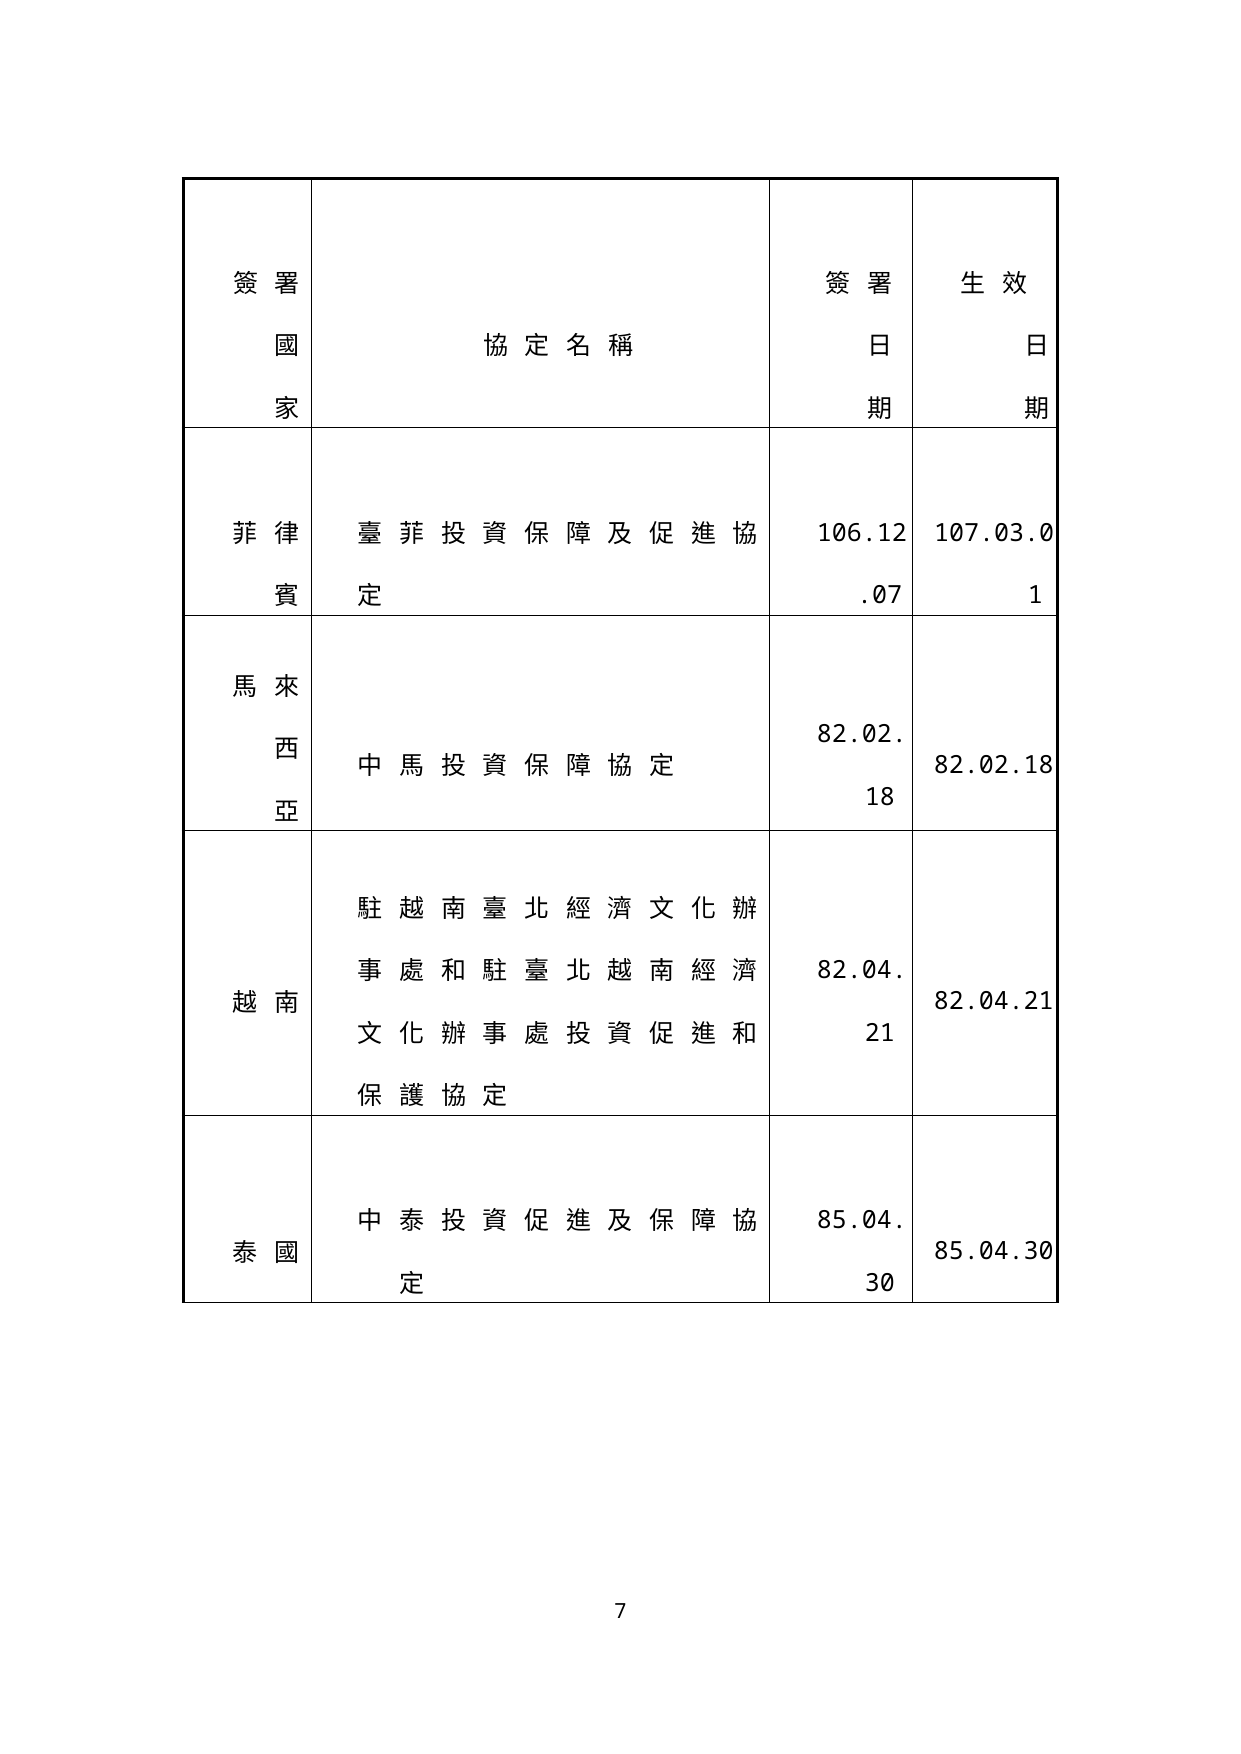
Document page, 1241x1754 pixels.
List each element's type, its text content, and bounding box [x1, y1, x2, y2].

table_cell 中泰投資促進及保障協定 [312, 1116, 769, 1302]
table_cell 85.04.30 [913, 1116, 1056, 1302]
table_cell 臺菲投資保障及促進協定 [312, 428, 769, 615]
table_cell 馬來西亞 [185, 616, 311, 830]
table_cell 106.12.07 [770, 428, 912, 615]
table_cell 越南 [185, 831, 311, 1115]
table_cell 82.04.21 [770, 831, 912, 1115]
table_cell 菲律賓 [185, 428, 311, 615]
table_cell 107.03.01 [913, 428, 1056, 615]
table_cell 駐越南臺北經濟文化辦事處和駐臺北越南經濟文化辦事處投資促進和保護協定 [312, 831, 769, 1115]
table_header 簽署日期 [770, 180, 912, 427]
table_cell 中馬投資保障協定 [312, 616, 769, 830]
table_cell 82.04.21 [913, 831, 1056, 1115]
table_header 簽署國家 [185, 180, 311, 427]
table_cell 82.02.18 [770, 616, 912, 830]
table_cell 82.02.18 [913, 616, 1056, 830]
table_cell 85.04.30 [770, 1116, 912, 1302]
table_cell 泰國 [185, 1116, 311, 1302]
table_header 生效日期 [913, 180, 1056, 427]
table_header 協定名稱 [312, 180, 769, 427]
